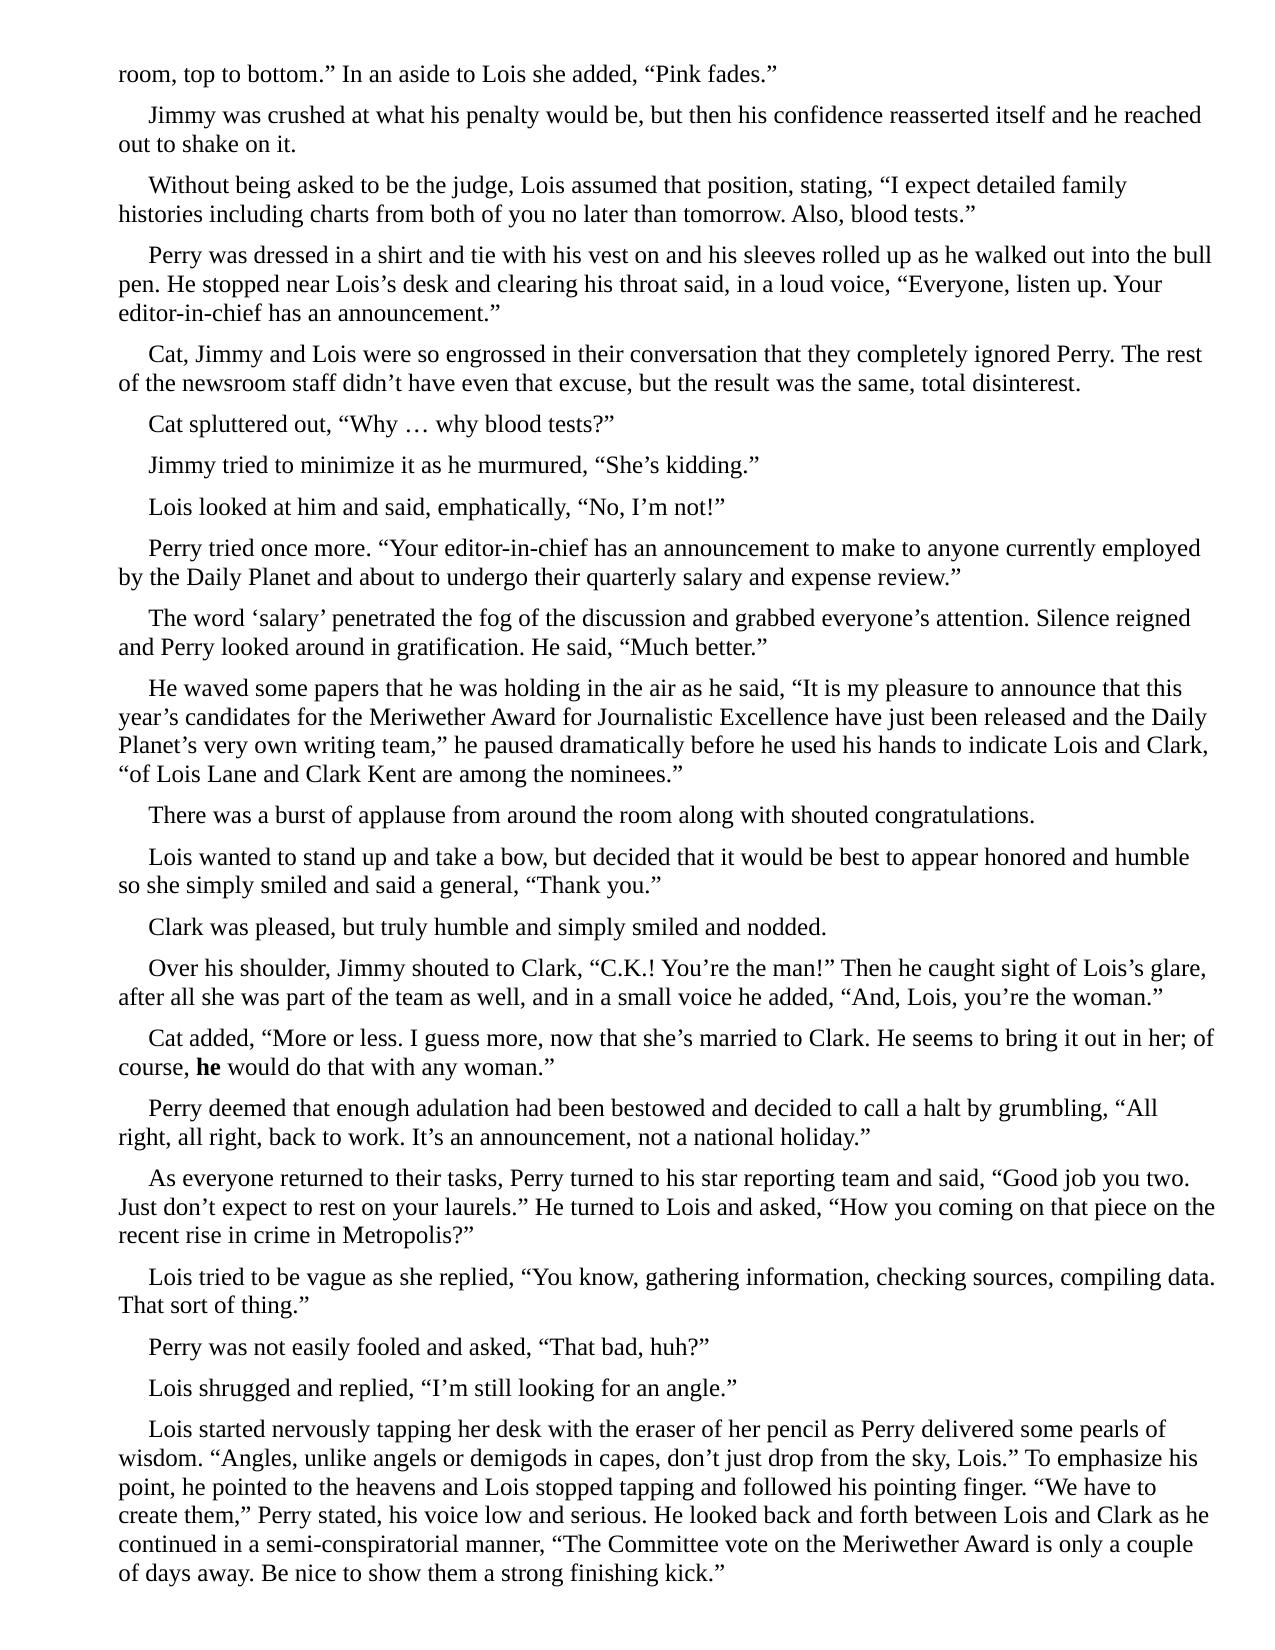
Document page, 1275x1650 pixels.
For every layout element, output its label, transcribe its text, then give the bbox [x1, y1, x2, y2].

text Cat spluttered out, “Why … why blood tests?” [118, 409, 1216, 438]
text Lois tried to be vague as she replied, “You know, gathering information, checking sources, compiling data. That sort of thing.” [118, 1262, 1216, 1319]
text Jimmy was crushed at what his penalty would be, but then his confidence reasserted itself and he reached out to shake on it. [118, 100, 1216, 158]
text Lois wanted to stand up and take a bow, but decided that it would be best to appear honored and humble so she simply smiled and said a general, “Thank you.” [118, 842, 1216, 899]
text room, top to bottom.” In an aside to Lois she added, “Pink fades.” [118, 59, 1216, 88]
text Perry tried once more. “Your editor-in-chief has an announcement to make to anyone currently employed by the Daily Planet and about to undergo their quarterly salary and expense review.” [118, 533, 1216, 590]
text As everyone returned to their tasks, Perry turned to his star reporting team and said, “Good job you two. Just don’t expect to rest on your laurels.” He turned to Lois and asked, “How you coming on that piece on the recent rise in crime in Metropolis?” [118, 1163, 1216, 1249]
text The word ‘salary’ penetrated the fog of the discussion and grabbed everyone’s attention. Silence reigned and Perry looked around in gratification. He said, “Much better.” [118, 603, 1216, 660]
text Lois shrugged and replied, “I’m still looking for an angle.” [118, 1373, 1216, 1402]
text Perry was not easily fooled and asked, “That bad, huh?” [118, 1332, 1216, 1360]
text Cat, Jimmy and Lois were so engrossed in their conversation that they completely ignored Perry. The rest of the newsroom staff didn’t have even that excuse, but the result was the same, total disinterest. [118, 339, 1216, 397]
text Lois looked at him and said, emphatically, “No, I’m not!” [118, 492, 1216, 520]
text Perry deemed that enough adulation had been bestowed and decided to call a halt by grumbling, “All right, all right, back to work. It’s an announcement, not a national holiday.” [118, 1093, 1216, 1150]
text Clark was pleased, but truly humble and simply smiled and nodded. [118, 912, 1216, 940]
text He waved some papers that he was holding in the air as he said, “It is my pleasure to announce that this year’s candidates for the Meriwether Award for Journalistic Excellence have just been released and the Daily Planet’s very own writing team,” he paused dramatically before he used his hands to indicate Lois and Clark, “of Lois Lane and Clark Kent are among the nominees.” [118, 673, 1216, 788]
text Over his shoulder, Jimmy shouted to Clark, “C.K.! You’re the man!” Then he caught sight of Lois’s glare, after all she was part of the team as well, and in a small voice he added, “And, Lois, you’re the woman.” [118, 953, 1216, 1010]
text Cat added, “More or less. I guess more, now that she’s married to Clark. He seems to bring it out in her; of course, he would do that with any woman.” [118, 1023, 1216, 1080]
text Without being asked to be the judge, Lois assumed that position, stating, “I expect detailed family histories including charts from both of you no later than tomorrow. Also, blood tests.” [118, 170, 1216, 228]
text Jimmy tried to minimize it as he murmured, “She’s kidding.” [118, 450, 1216, 479]
text Lois started nervously tapping her desk with the eraser of her pencil as Perry delivered some pearls of wisdom. “Angles, unlike angels or demigods in capes, don’t just drop from the sky, Lois.” To emphasize his point, he pointed to the heavens and Lois stopped tapping and followed his pointing finger. “We have to create them,” Perry stated, his voice low and serious. He looked back and forth between Lois and Clark as he continued in a semi-conspiratorial manner, “The Committee vote on the Meriwether Award is only a couple of days away. Be nice to show them a strong finishing kick.” [118, 1414, 1216, 1587]
text Perry was dressed in a shirt and tie with his vest on and his sleeves rolled up as he walked out into the bull pen. He stopped near Lois’s desk and clearing his throat said, in a loud voice, “Everyone, listen up. Your editor-in-chief has an announcement.” [118, 240, 1216, 327]
text There was a burst of applause from around the room along with shouted congratulations. [118, 800, 1216, 829]
